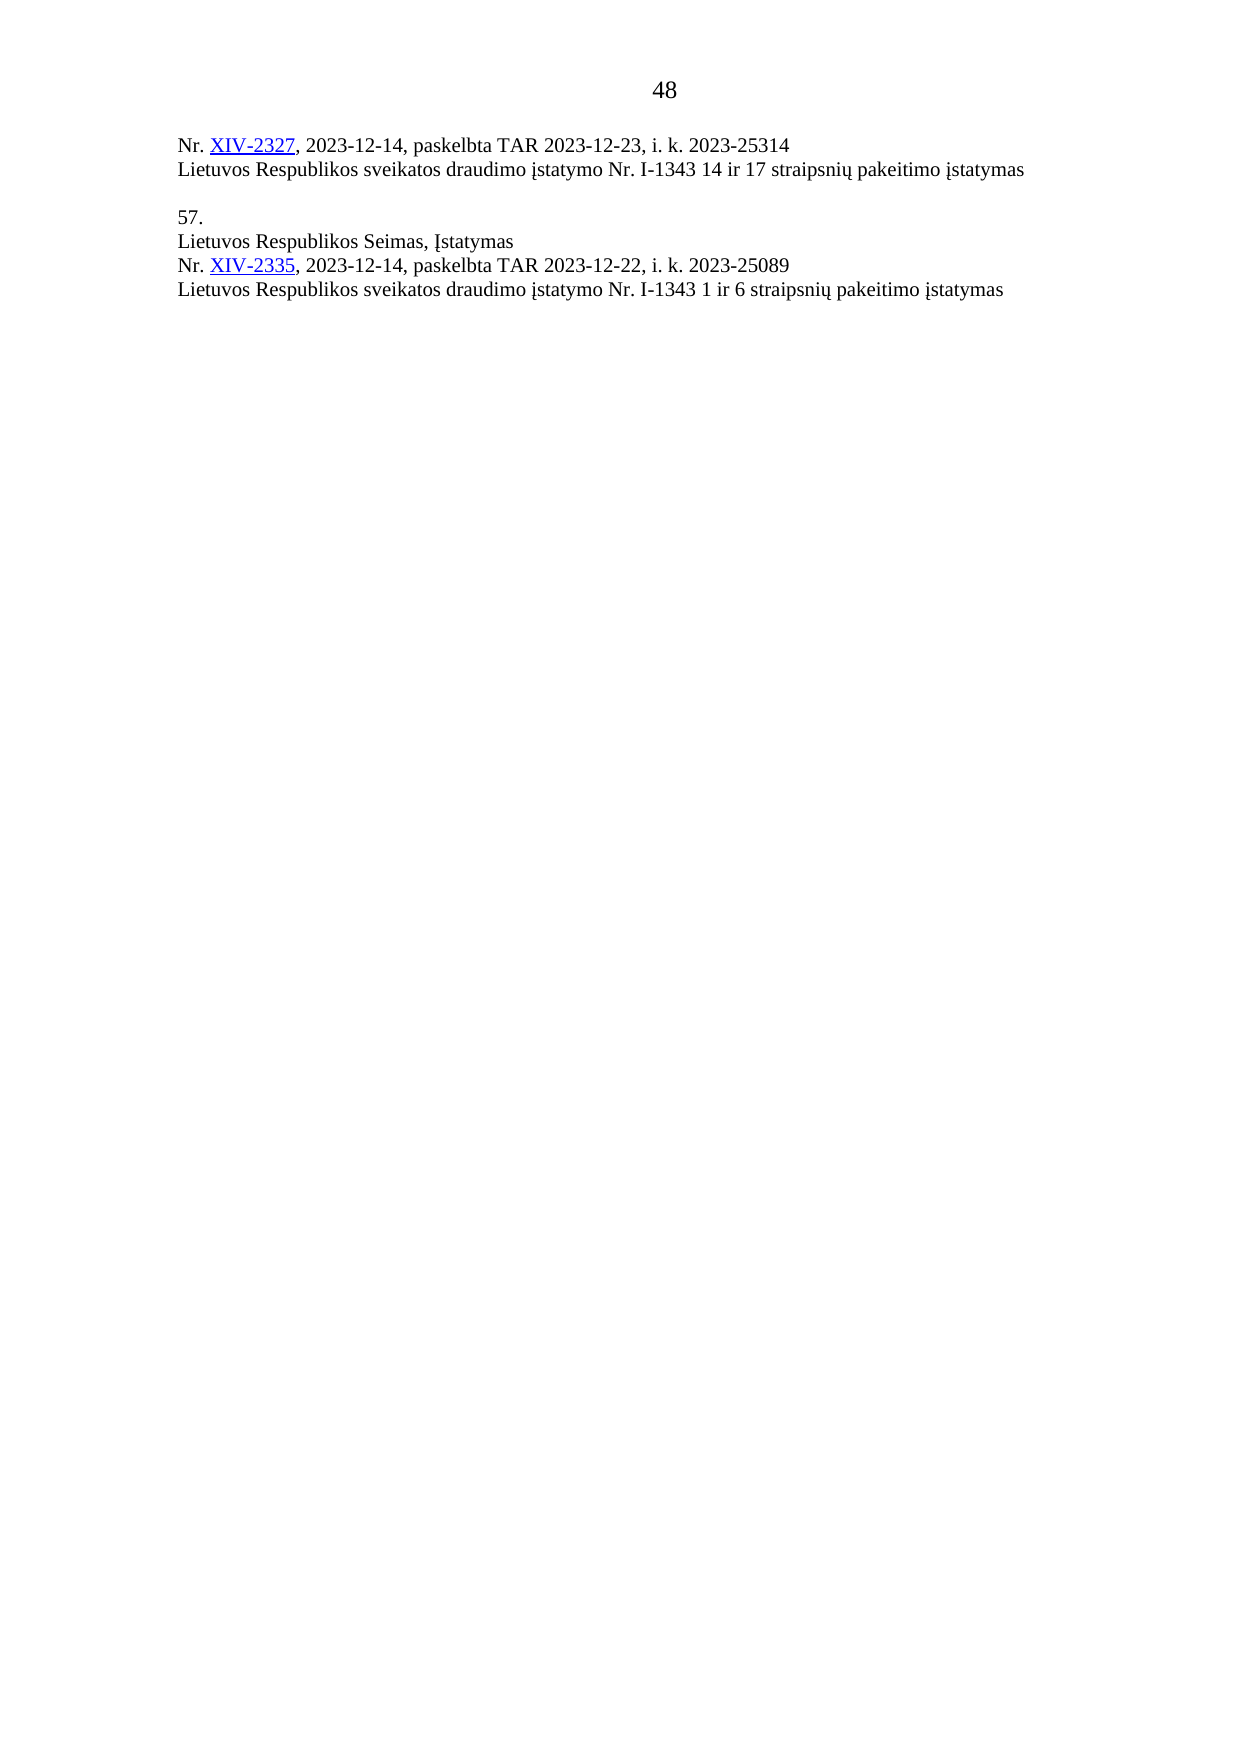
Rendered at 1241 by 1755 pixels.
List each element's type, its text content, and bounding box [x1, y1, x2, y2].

text Lietuvos Respublikos Seimas, Įstatymas [177, 229, 1152, 253]
text Lietuvos Respublikos sveikatos draudimo įstatymo Nr. I-1343 14 ir 17 straipsnių pakeitimo įstatymas [177, 157, 1152, 181]
text Nr. XIV-2327, 2023-12-14, paskelbta TAR 2023-12-23, i. k. 2023-25314 [177, 132, 1152, 157]
text Lietuvos Respublikos sveikatos draudimo įstatymo Nr. I-1343 1 ir 6 straipsnių pakeitimo įstatymas [177, 277, 1152, 301]
text Nr. XIV-2335, 2023-12-14, paskelbta TAR 2023-12-22, i. k. 2023-25089 [177, 253, 1152, 277]
text 57. [177, 205, 1152, 229]
